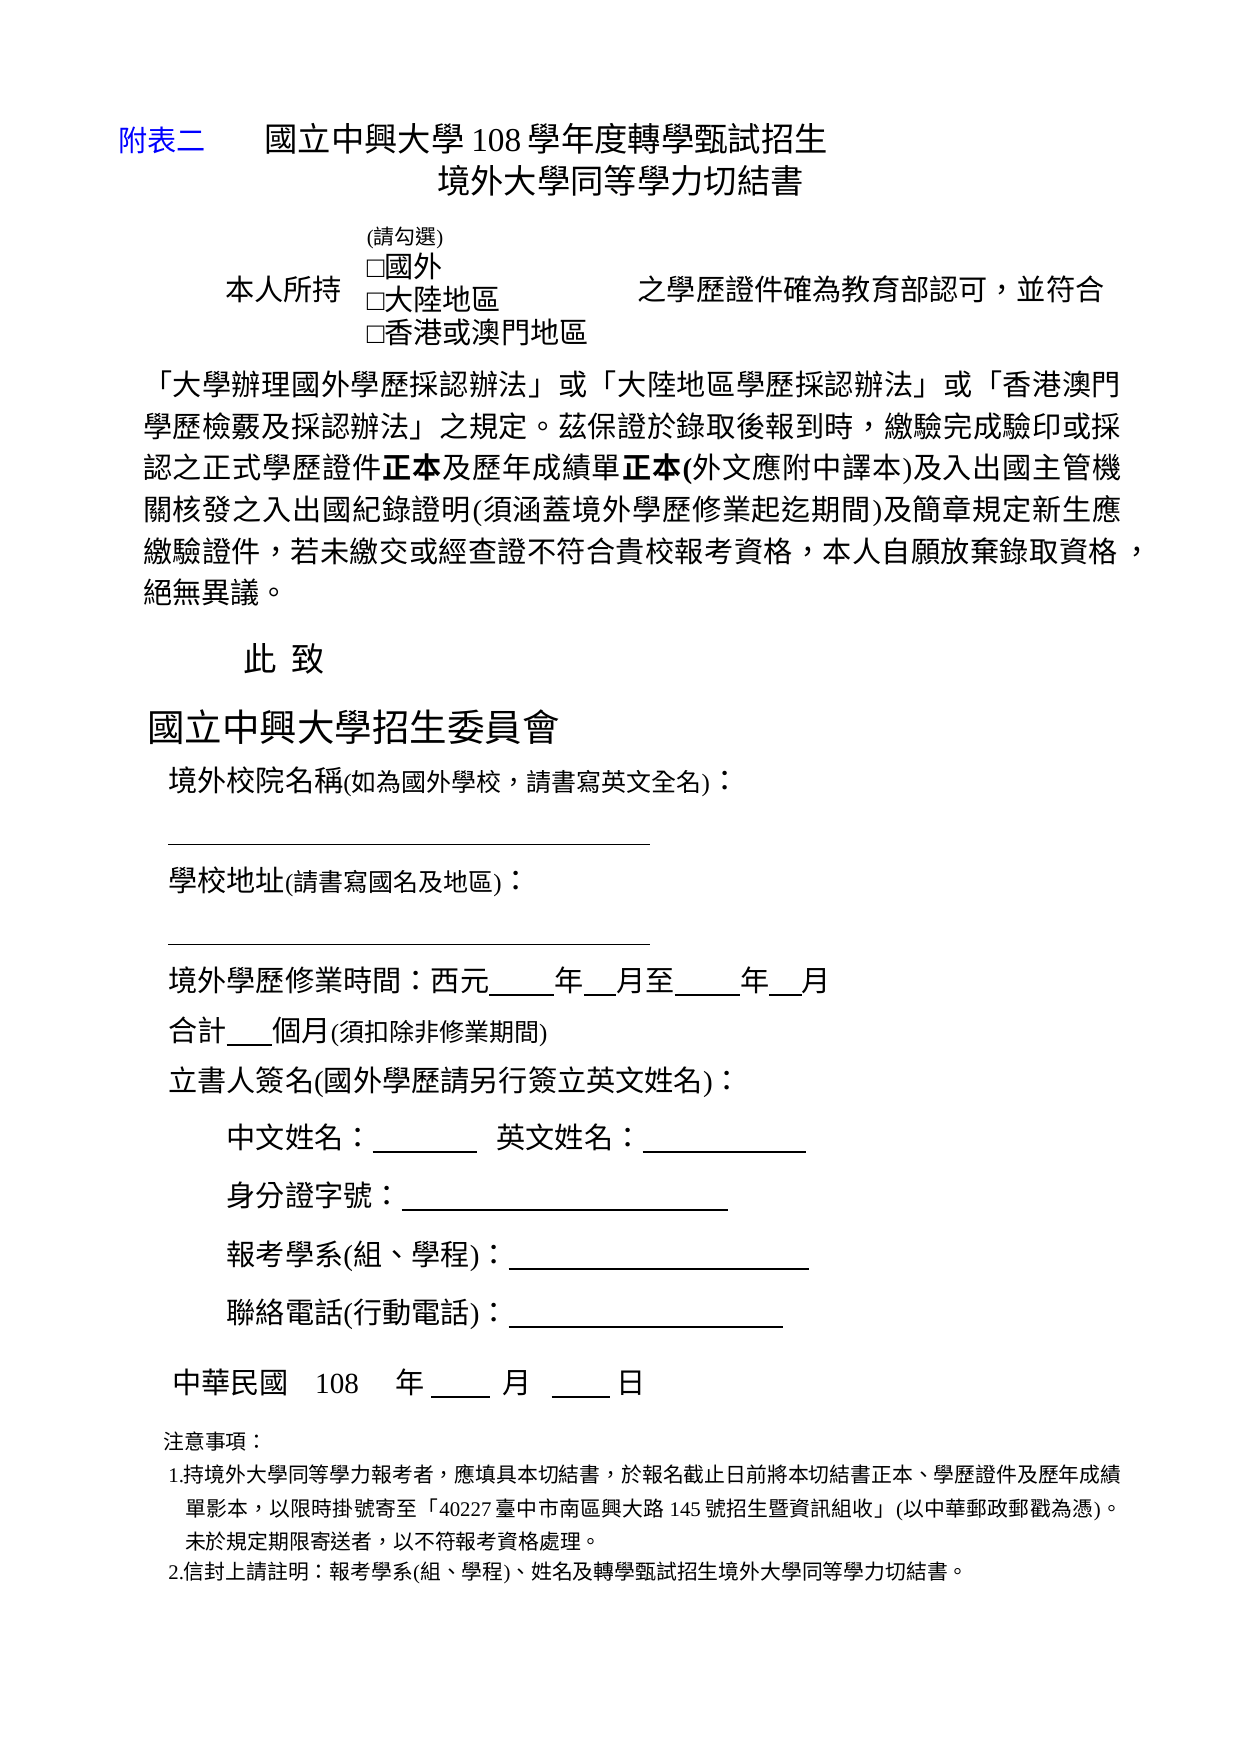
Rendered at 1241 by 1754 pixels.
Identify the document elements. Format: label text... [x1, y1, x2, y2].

text 境外校院名稱(如為國外學校，請書寫英文全名)： [168, 752, 1122, 802]
table_header 本人所持 [106, 201, 342, 362]
text 報考學系(組、學程)： [168, 1218, 1122, 1277]
text 合計 個月(須扣除非修業期間) [168, 1002, 1122, 1052]
table_header 之學歷證件確為教育部認可，並符合 [608, 201, 1145, 362]
text 1.持境外大學同等學力報考者，應填具本切結書，於報名截止日前將本切結書正本、學歷證件及歷年成績單影本，以限時掛號寄至「40227臺中市南區興大路145號招生暨資訊組收」(以中華郵政郵戳為憑)。未於規定期限寄送者，以不符報考資格處理。 [168, 1456, 1122, 1556]
text 附表二 國立中興大學108學年度轉學甄試招生 [118, 118, 1122, 160]
text 此 致 [143, 631, 1122, 681]
text 身分證字號： [168, 1160, 1122, 1218]
text 「大學辦理國外學歷採認辦法」或「大陸地區學歷採認辦法」或「香港澳門學歷檢覈及採認辦法」之規定。茲保證於錄取後報到時，繳驗完成驗印或採認之正式學歷證件正本及歷年成績單正本(外文應附中譯本)及入出國主管機關核發之入出國紀錄證明(須涵蓋境外學歷修業起迄期間)及簡章規定新生應繳驗證件，若未繳交或經查證不符合貴校報考資格，本人自願放棄錄取資格，絕無異議。 [143, 362, 1122, 612]
text 聯絡電話(行動電話)： [168, 1277, 1122, 1335]
text 中華民國 108 年 月 日 [143, 1354, 1122, 1404]
text 中文姓名： 英文姓名： [168, 1102, 1122, 1160]
text 境外大學同等學力切結書 [118, 160, 1122, 201]
text 立書人簽名(國外學歷請另行簽立英文姓名)： [168, 1052, 1122, 1102]
text 國立中興大學招生委員會 [128, 700, 1122, 752]
text 境外學歷修業時間：西元 年 月至 年 月 [168, 952, 1122, 1002]
text 學校地址(請書寫國名及地區)： [168, 852, 1122, 902]
text 注意事項： [121, 1423, 1122, 1456]
table_header (請勾選) □國外 □大陸地區 □香港或澳門地區 [342, 201, 608, 362]
text 2.信封上請註明：報考學系(組、學程)、姓名及轉學甄試招生境外大學同等學力切結書。 [168, 1556, 1122, 1585]
